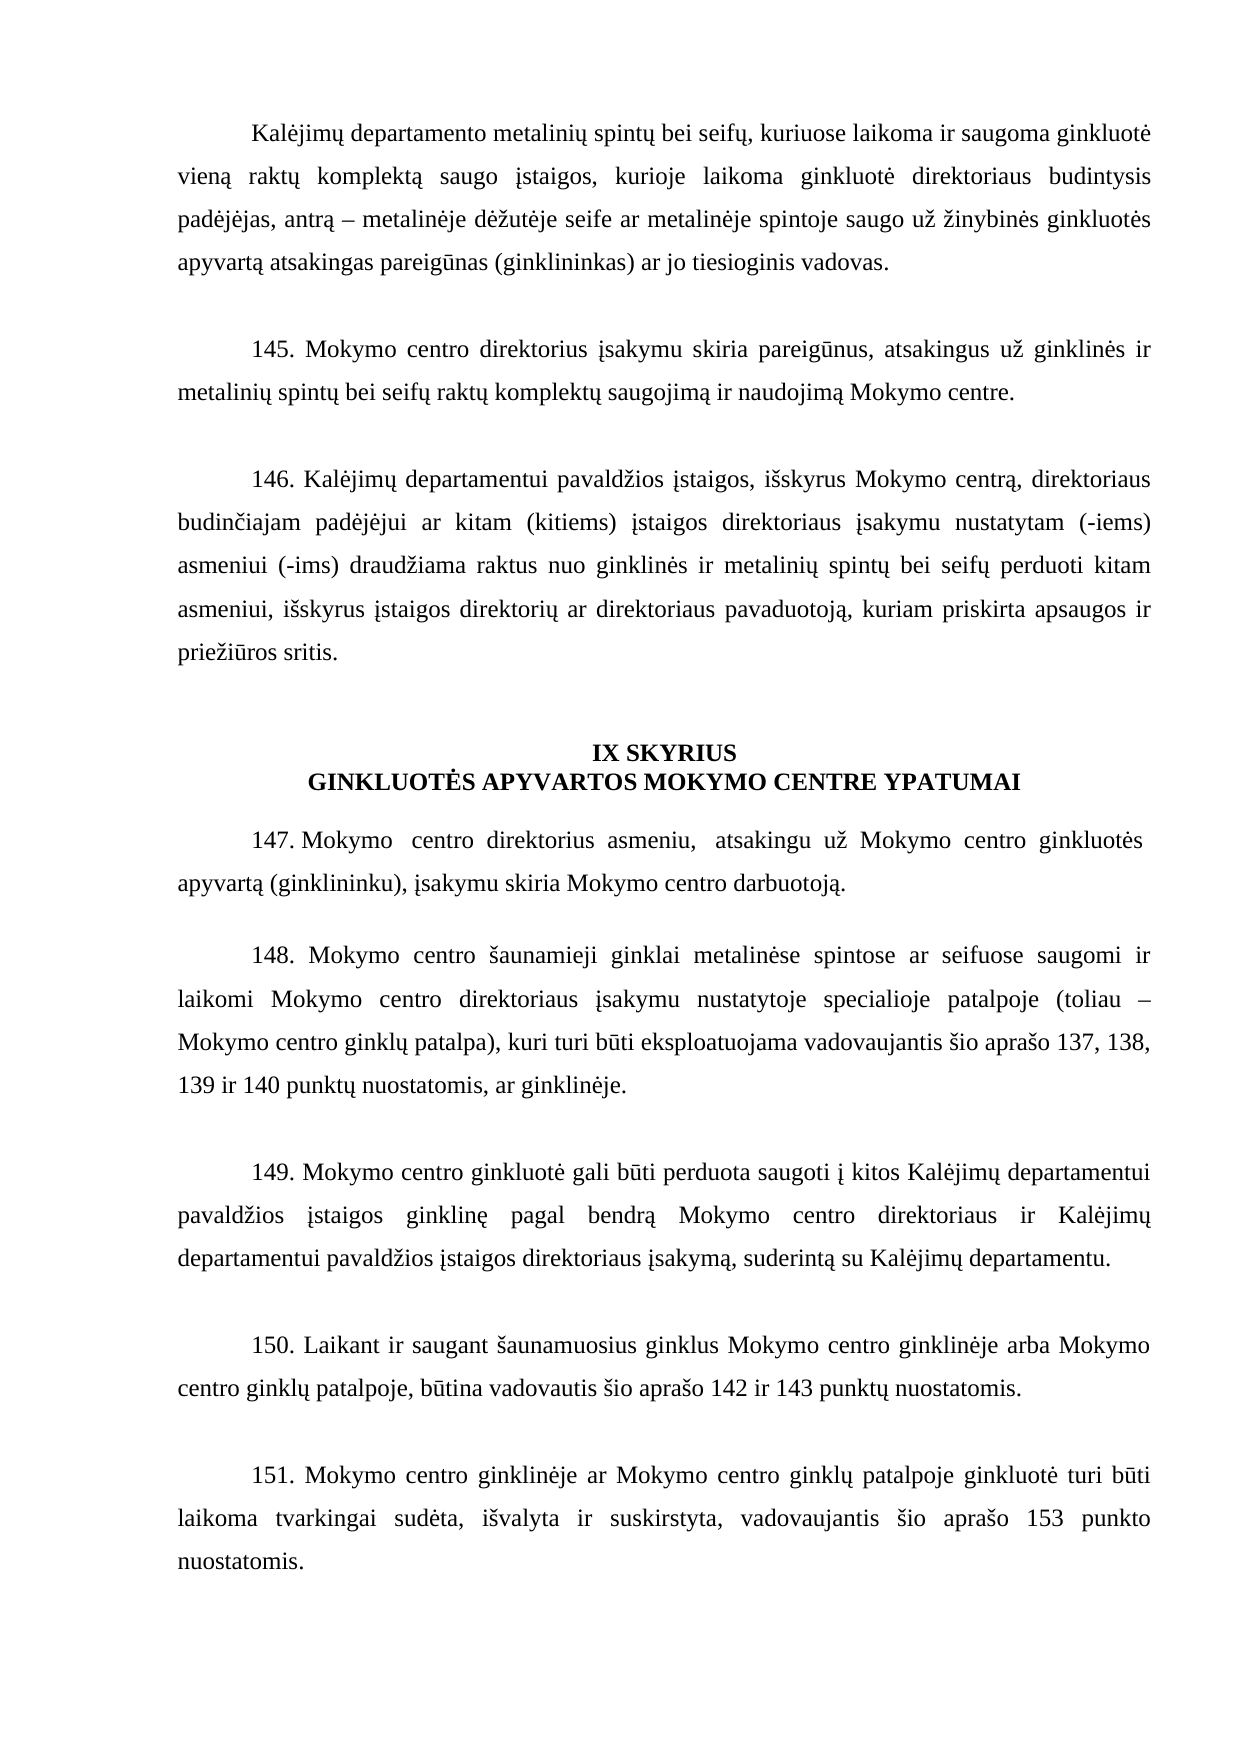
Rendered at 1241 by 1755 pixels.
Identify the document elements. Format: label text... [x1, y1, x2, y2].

text 150. Laikant ir saugant šaunamuosius ginklus Mokymo centro ginklinėje arba Mokymo centro ginklų patalpoje, būtina vadovautis šio aprašo 142 ir 143 punktų nuostatomis. [177, 1330, 1152, 1402]
text apyvartą (ginklininku), įsakymu skiria Mokymo centro darbuotoją. [177, 868, 1152, 897]
text 147. Mokymo centro direktorius asmeniu, atsakingu už Mokymo centro ginkluotės [177, 825, 1152, 854]
text IX SKYRIUS [177, 738, 1152, 767]
text 151. Mokymo centro ginklinėje ar Mokymo centro ginklų patalpoje ginkluotė turi būti laikoma tvarkingai sudėta, išvalyta ir suskirstyta, vadovaujantis šio aprašo 153 punkto nuostatomis. [177, 1460, 1152, 1575]
text GINKLUOTĖS APYVARTOS MOKYMO CENTRE YPATUMAI [177, 767, 1152, 796]
text Kalėjimų departamento metalinių spintų bei seifų, kuriuose laikoma ir saugoma ginkluotė vieną raktų komplektą saugo įstaigos, kurioje laikoma ginkluotė direktoriaus budintysis padėjėjas, antrą – metalinėje dėžutėje seife ar metalinėje spintoje saugo už žinybinės ginkluotės apyvartą atsakingas pareigūnas (ginklininkas) ar jo tiesioginis vadovas. [177, 118, 1152, 276]
text 148. Mokymo centro šaunamieji ginklai metalinėse spintose ar seifuose saugomi ir laikomi Mokymo centro direktoriaus įsakymu nustatytoje specialioje patalpoje (toliau – Mokymo centro ginklų patalpa), kuri turi būti eksploatuojama vadovaujantis šio aprašo 137, 138, 139 ir 140 punktų nuostatomis, ar ginklinėje. [177, 941, 1152, 1099]
text 145. Mokymo centro direktorius įsakymu skiria pareigūnus, atsakingus už ginklinės ir metalinių spintų bei seifų raktų komplektų saugojimą ir naudojimą Mokymo centre. [177, 334, 1152, 406]
text 146. Kalėjimų departamentui pavaldžios įstaigos, išskyrus Mokymo centrą, direktoriaus budinčiajam padėjėjui ar kitam (kitiems) įstaigos direktoriaus įsakymu nustatytam (-iems) asmeniui (-ims) draudžiama raktus nuo ginklinės ir metalinių spintų bei seifų perduoti kitam asmeniui, išskyrus įstaigos direktorių ar direktoriaus pavaduotoją, kuriam priskirta apsaugos ir priežiūros sritis. [177, 464, 1152, 666]
text 149. Mokymo centro ginkluotė gali būti perduota saugoti į kitos Kalėjimų departamentui pavaldžios įstaigos ginklinę pagal bendrą Mokymo centro direktoriaus ir Kalėjimų departamentui pavaldžios įstaigos direktoriaus įsakymą, suderintą su Kalėjimų departamentu. [177, 1157, 1152, 1272]
